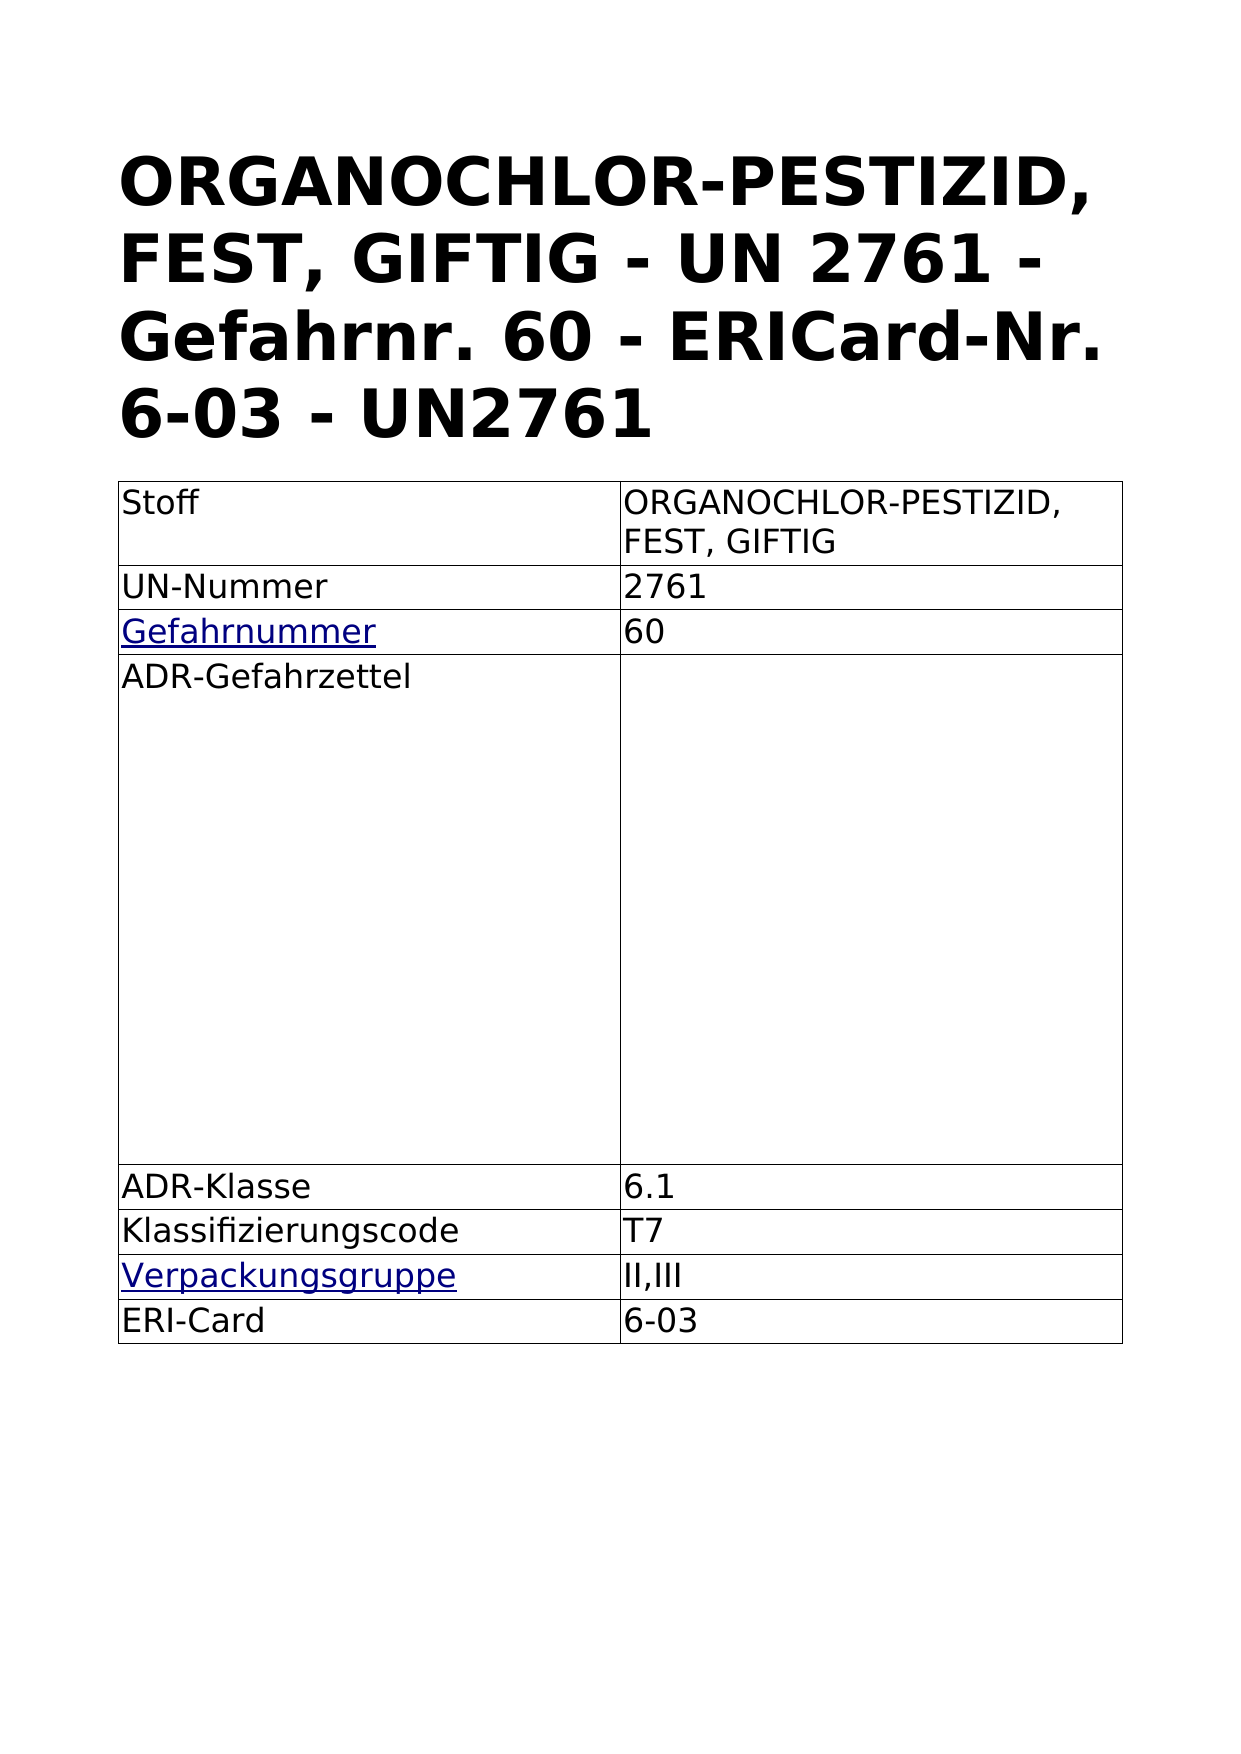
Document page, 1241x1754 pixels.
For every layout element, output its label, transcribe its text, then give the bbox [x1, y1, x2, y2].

subtitle ORGANOCHLOR-PESTIZID, FEST, GIFTIG - UN 2761 - Gefahrnr. 60 - ERICard-Nr. 6-03 - UN2761 [118, 143, 1122, 453]
table_cell ADR-Klasse [119, 1165, 620, 1209]
table_header Stoff [119, 482, 620, 564]
table_cell Gefahrnummer [119, 610, 620, 654]
table_cell ADR-Gefahrzettel [119, 655, 620, 1164]
table_cell Verpackungsgruppe [119, 1255, 620, 1298]
table_cell II,III [621, 1255, 1122, 1298]
table_cell 6.1 [621, 1165, 1122, 1209]
table_cell UN-Nummer [119, 566, 620, 609]
table_cell 6-03 [621, 1300, 1122, 1343]
table_cell 2761 [621, 566, 1122, 609]
table_cell [621, 655, 1122, 1164]
table_cell T7 [621, 1210, 1122, 1254]
table_cell 60 [621, 610, 1122, 654]
table_header ORGANOCHLOR-PESTIZID, FEST, GIFTIG [621, 482, 1122, 564]
table_cell Klassifizierungscode [119, 1210, 620, 1254]
table_cell ERI-Card [119, 1300, 620, 1343]
